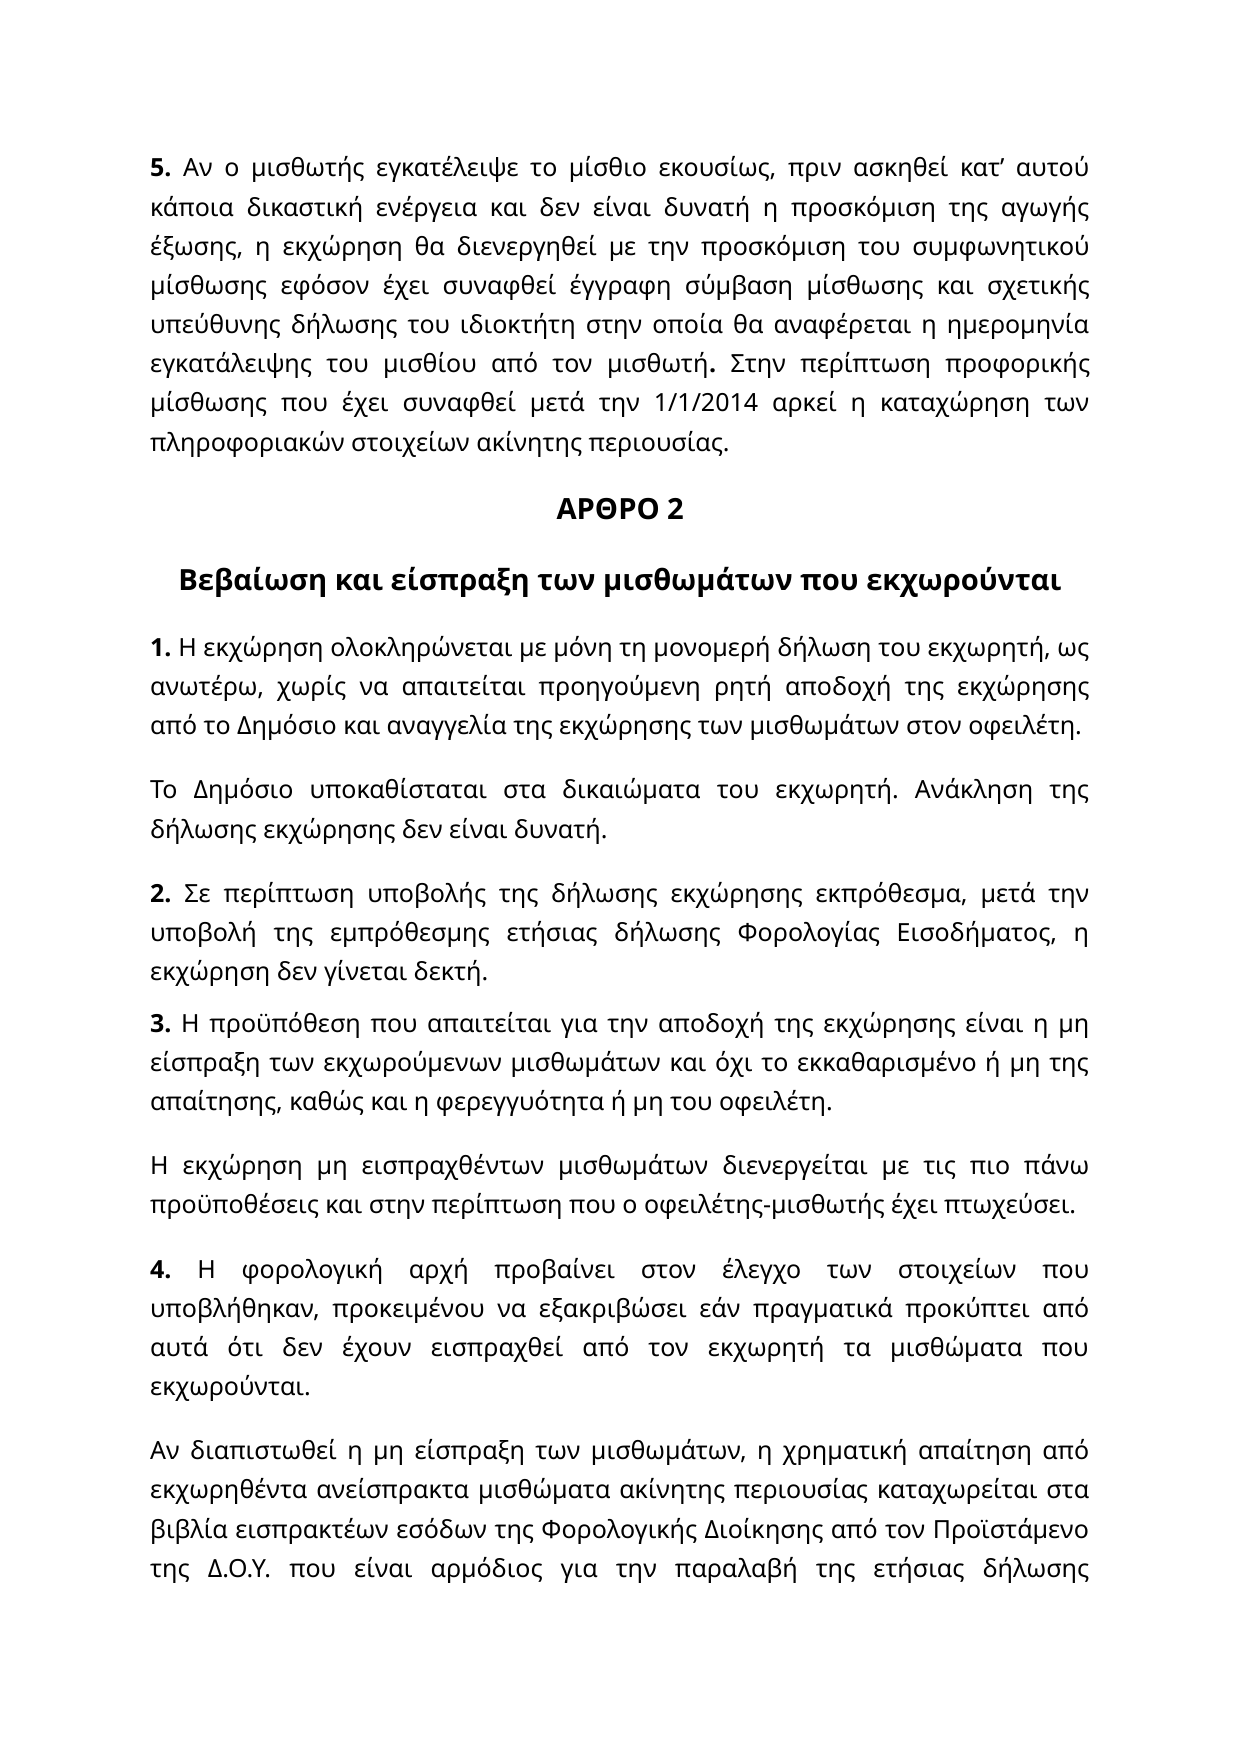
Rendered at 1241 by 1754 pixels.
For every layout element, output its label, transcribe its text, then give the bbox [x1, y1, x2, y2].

text Η εκχώρηση μη εισπραχθέντων μισθωμάτων διενεργείται με τις πιο πάνω προϋποθέσεις και στην περίπτωση που ο οφειλέτης-μισθωτής έχει πτωχεύσει. [150, 1148, 1090, 1221]
text Αν διαπιστωθεί η μη είσπραξη των μισθωμάτων, η χρηματική απαίτηση από εκχωρηθέντα ανείσπρακτα μισθώματα ακίνητης περιουσίας καταχωρείται στα βιβλία εισπρακτέων εσόδων της Φορολογικής Διοίκησης από τον Προϊστάμενο της Δ.Ο.Υ. που είναι αρμόδιος για την παραλαβή της ετήσιας δήλωσης [150, 1433, 1090, 1584]
text Το Δημόσιο υποκαθίσταται στα δικαιώματα του εκχωρητή. Ανάκληση της δήλωσης εκχώρησης δεν είναι δυνατή. [150, 772, 1090, 845]
text 1. Η εκχώρηση ολοκληρώνεται με μόνη τη μονομερή δήλωση του εκχωρητή, ως ανωτέρω, χωρίς να απαιτείται προηγούμενη ρητή αποδοχή της εκχώρησης από το Δημόσιο και αναγγελία της εκχώρησης των μισθωμάτων στον οφειλέτη. [150, 629, 1090, 742]
text 5. Αν ο μισθωτής εγκατέλειψε το μίσθιο εκουσίως, πριν ασκηθεί κατ’ αυτού κάποια δικαστική ενέργεια και δεν είναι δυνατή η προσκόμιση της αγωγής έξωσης, η εκχώρηση θα διενεργηθεί με την προσκόμιση του συμφωνητικού μίσθωσης εφόσον έχει συναφθεί έγγραφη σύμβαση μίσθωσης και σχετικής υπεύθυνης δήλωσης του ιδιοκτήτη στην οποία θα αναφέρεται η ημερομηνία εγκατάλειψης του μισθίου από τον μισθωτή. Στην περίπτωση προφορικής μίσθωσης που έχει συναφθεί μετά την 1/1/2014 αρκεί η καταχώρηση των πληροφοριακών στοιχείων ακίνητης περιουσίας. [150, 150, 1090, 458]
text 2. Σε περίπτωση υποβολής της δήλωσης εκχώρησης εκπρόθεσμα, μετά την υποβολή της εμπρόθεσμης ετήσιας δήλωσης Φορολογίας Εισοδήματος, η εκχώρηση δεν γίνεται δεκτή. [150, 875, 1090, 988]
subtitle Βεβαίωση και είσπραξη των μισθωμάτων που εκχωρούνται [150, 559, 1090, 599]
text 4. Η φορολογική αρχή προβαίνει στον έλεγχο των στοιχείων που υποβλήθηκαν, προκειμένου να εξακριβώσει εάν πραγματικά προκύπτει από αυτά ότι δεν έχουν εισπραχθεί από τον εκχωρητή τα μισθώματα που εκχωρούνται. [150, 1251, 1090, 1403]
text 3. Η προϋπόθεση που απαιτείται για την αποδοχή της εκχώρησης είναι η μη είσπραξη των εκχωρούμενων μισθωμάτων και όχι το εκκαθαρισμένο ή μη της απαίτησης, καθώς και η φερεγγυότητα ή μη του οφειλέτη. [150, 1005, 1090, 1118]
subtitle ΑΡΘΡΟ 2 [150, 488, 1090, 528]
